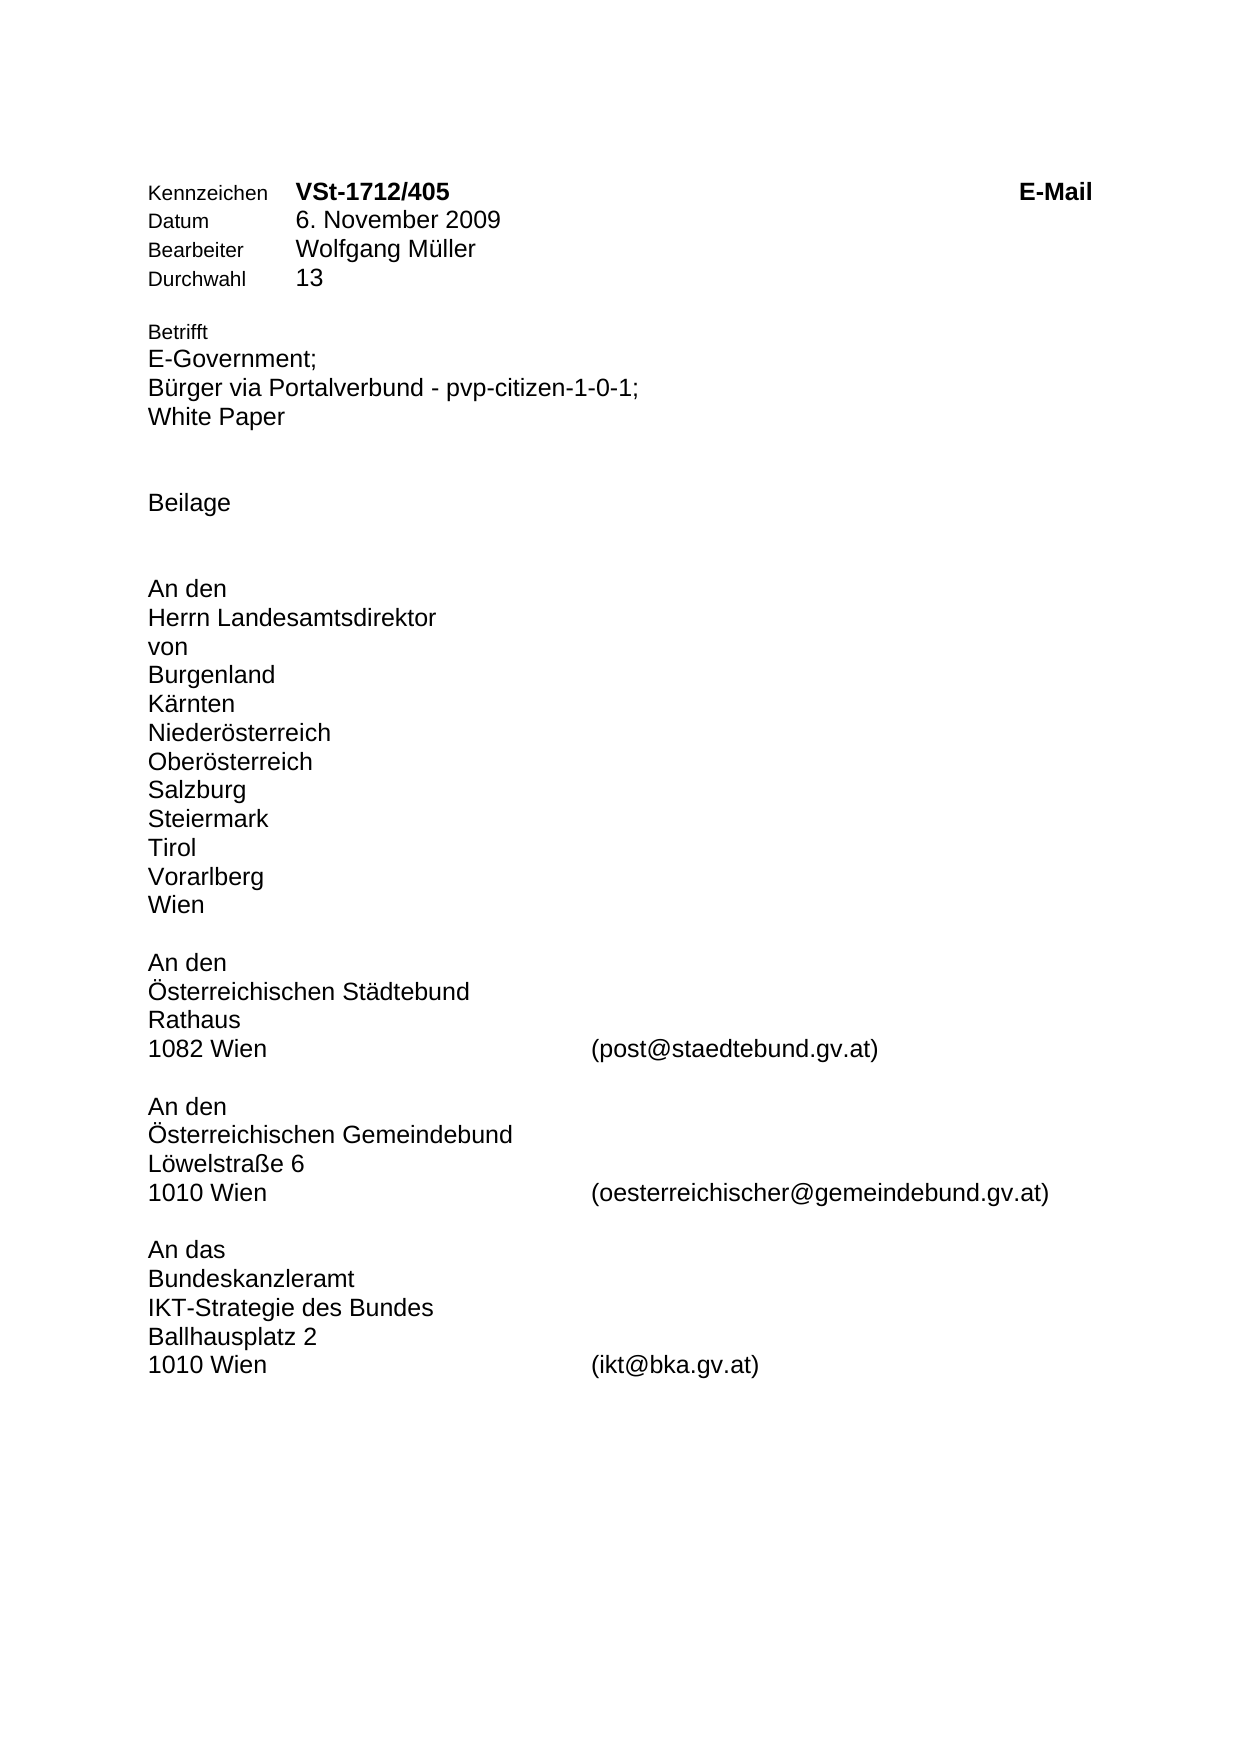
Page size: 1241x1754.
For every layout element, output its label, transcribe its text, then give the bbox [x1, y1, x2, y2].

text Bürger via Portalverbund - pvp-citizen-1-0-1; [148, 373, 1092, 402]
text Niederösterreich [148, 718, 1092, 747]
text Tirol [148, 833, 1092, 862]
text Datum 6. November 2009 [148, 205, 1092, 234]
text 1010 Wien (oesterreichischer@gemeindebund.gv.at) [148, 1178, 1092, 1207]
text Vorarlberg [148, 862, 1092, 890]
text 1082 Wien (post@staedtebund.gv.at) [148, 1034, 1092, 1063]
text Burgenland [148, 660, 1092, 689]
text 1010 Wien (ikt@bka.gv.at) [148, 1350, 1092, 1379]
text Wien [148, 890, 1092, 919]
text Österreichischen Städtebund [148, 977, 1092, 1005]
text Löwelstraße 6 [148, 1149, 1092, 1178]
text Oberösterreich [148, 747, 1092, 775]
text Salzburg [148, 775, 1092, 804]
text Beilage [148, 488, 1092, 517]
text An den [148, 574, 1092, 603]
text An den [148, 948, 1092, 977]
text Betrifft [148, 320, 1092, 344]
text Österreichischen Gemeindebund [148, 1120, 1092, 1149]
text Durchwahl 13 [148, 263, 1092, 291]
text von [148, 632, 1092, 660]
text E-Government; [148, 344, 1092, 373]
text An das [148, 1235, 1092, 1264]
text Rathaus [148, 1005, 1092, 1034]
text An den [148, 1092, 1092, 1120]
text Bearbeiter Wolfgang Müller [148, 234, 1092, 263]
text White Paper [148, 402, 1092, 430]
text Ballhausplatz 2 [148, 1322, 1092, 1350]
text Kennzeichen VSt-1712/405 E-Mail [148, 176, 1092, 205]
text Herrn Landesamtsdirektor [148, 603, 1092, 632]
text Bundeskanzleramt [148, 1264, 1092, 1293]
text Kärnten [148, 689, 1092, 718]
text Steiermark [148, 804, 1092, 833]
text IKT-Strategie des Bundes [148, 1293, 1092, 1322]
